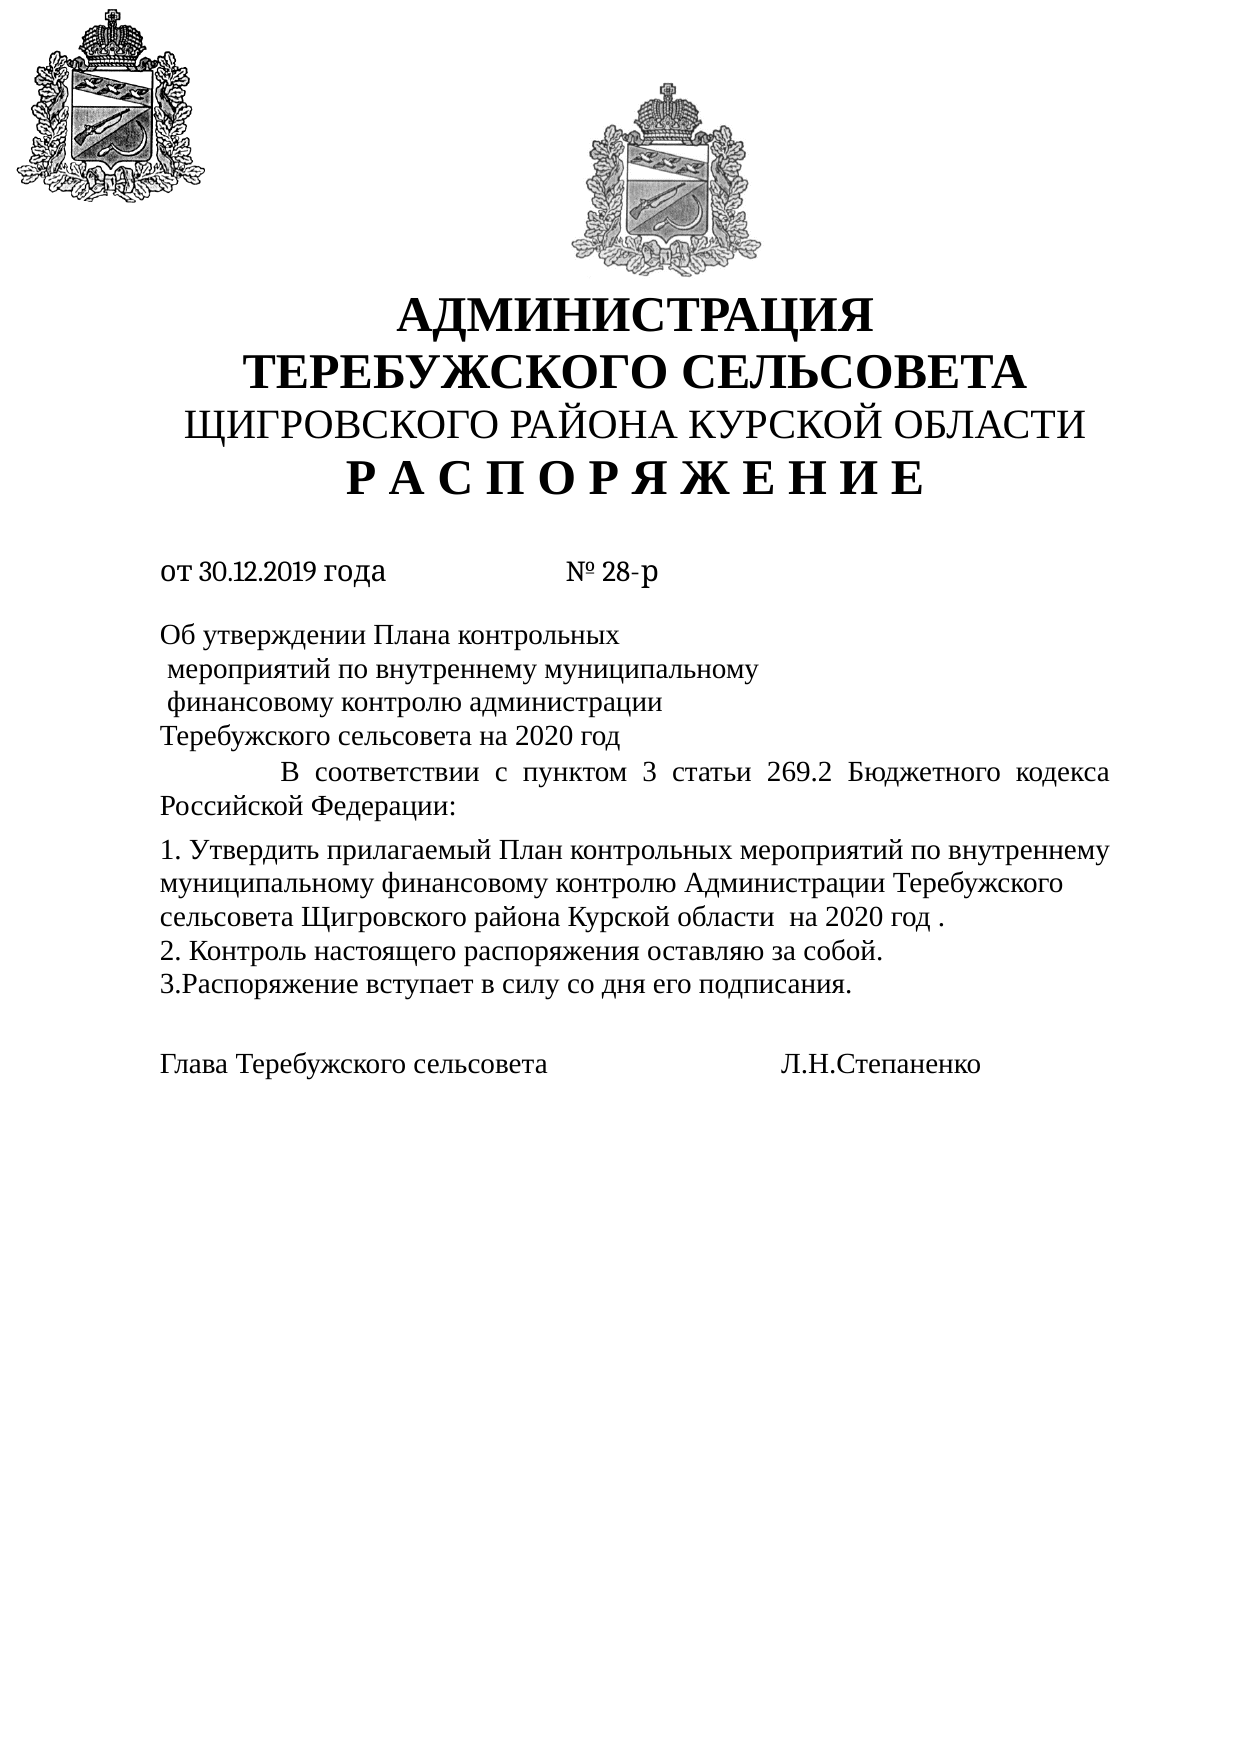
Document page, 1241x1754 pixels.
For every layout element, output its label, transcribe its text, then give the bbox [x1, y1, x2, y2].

picture [555, 73, 778, 285]
text ЩИГРОВСКОГО РАЙОНА КУРСКОЙ ОБЛАСТИ [159, 400, 1110, 448]
picture [0, 0, 222, 211]
text Теребужского сельсовета на 2020 год [159, 718, 1110, 752]
text Р А С П О Р Я Ж Е Н И Е [159, 448, 1110, 505]
text Глава Теребужского сельсовета Л.Н.Степаненко [159, 1047, 1110, 1080]
text ТЕРЕБУЖСКОГО СЕЛЬСОВЕТА [159, 342, 1110, 400]
text Об утверждении Плана контрольных [159, 617, 1110, 651]
text мероприятий по внутреннему муниципальному [159, 651, 1110, 684]
text 1. Утвердить прилагаемый План контрольных мероприятий по внутреннему муниципальному финансовому контролю Администрации Теребужского сельсовета Щигровского района Курской области на 2020 год . 2. Контроль настоящего распоряжения оставляю за собой. [159, 832, 1110, 966]
text финансовому контролю администрации [159, 684, 1110, 718]
text В соответствии с пунктом 3 статьи 269.2 Бюджетного кодекса Российской Федерации: [159, 754, 1110, 822]
text АДМИНИСТРАЦИЯ [159, 285, 1110, 342]
text 3.Распоряжение вступает в силу со дня его подписания. [159, 966, 1110, 1000]
subtitle от 30.12.2019 года № 28-р [159, 555, 1110, 589]
